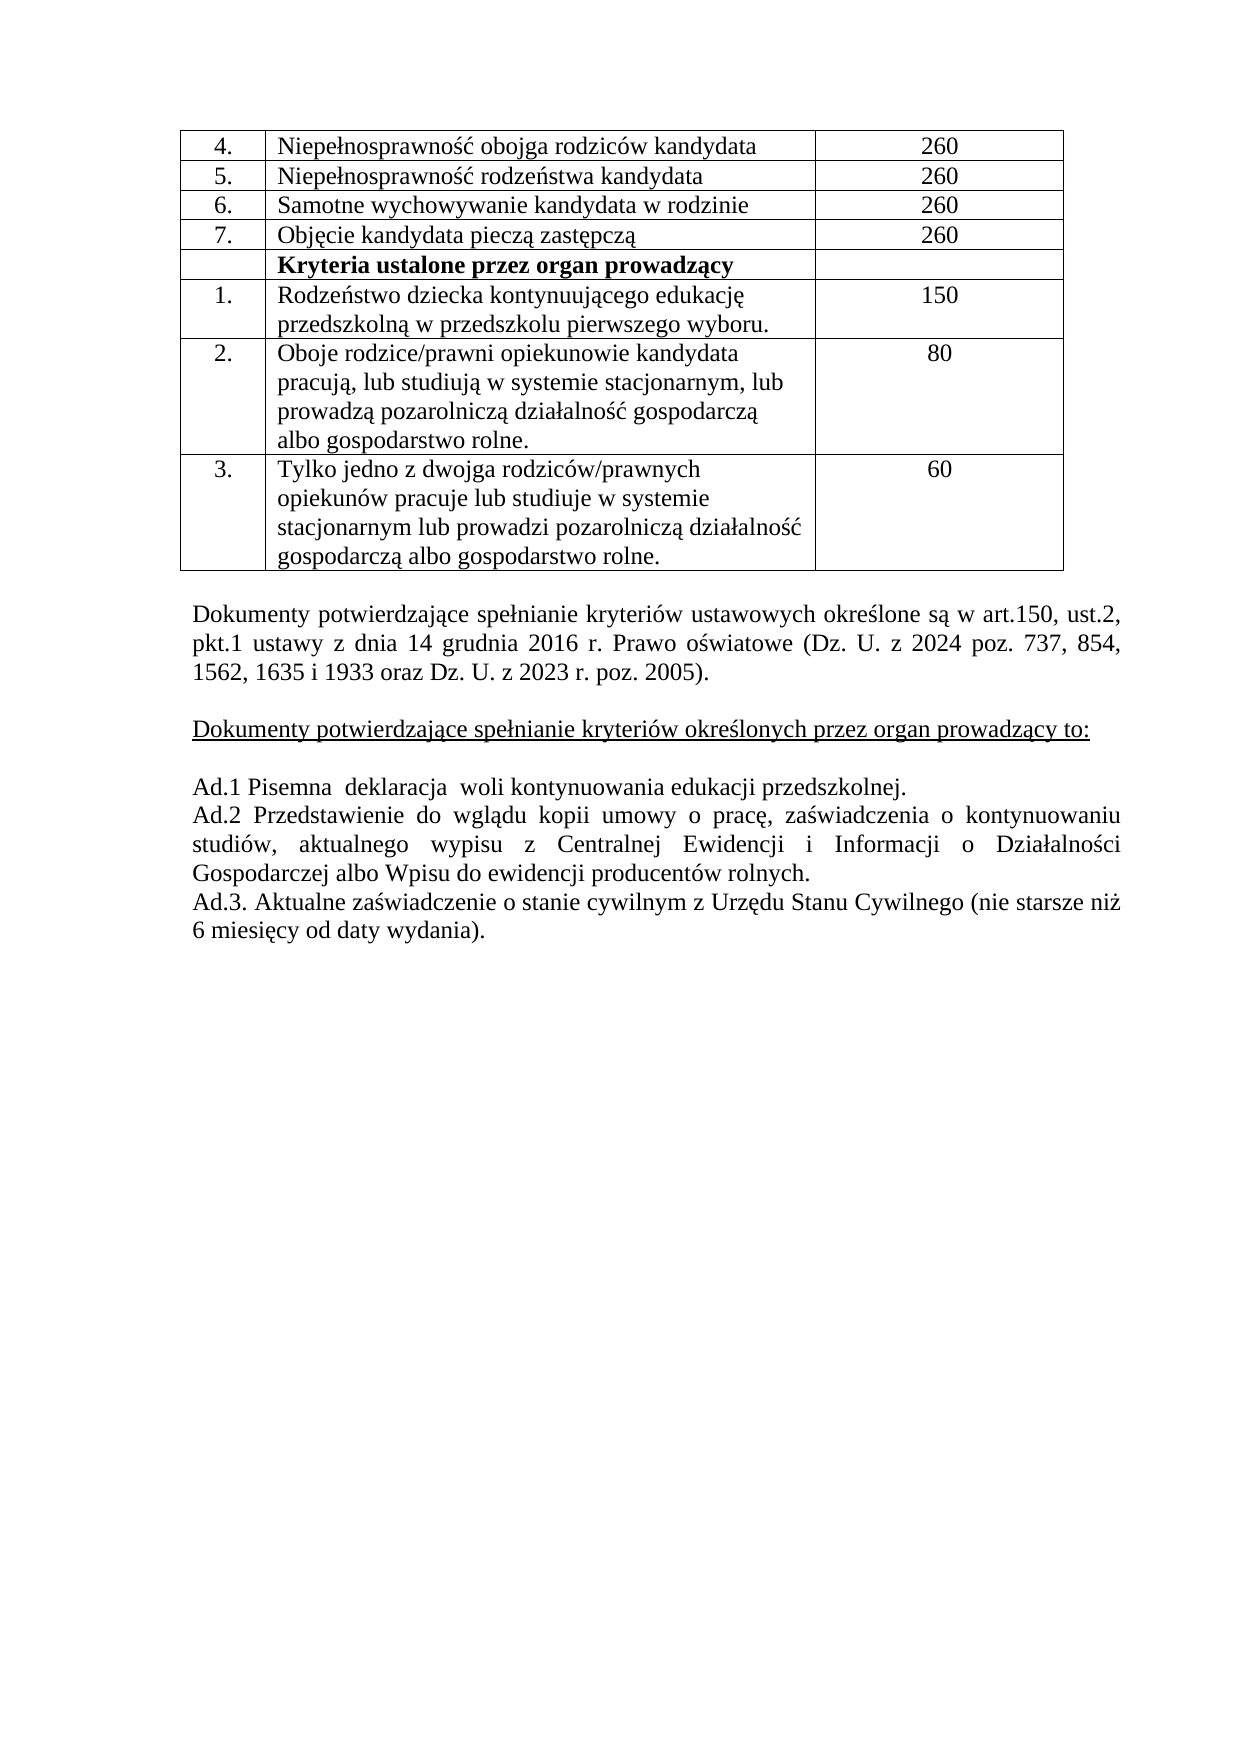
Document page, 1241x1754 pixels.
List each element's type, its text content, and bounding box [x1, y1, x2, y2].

table_cell 1. [181, 280, 265, 337]
table_cell 150 [816, 280, 1063, 337]
text Ad.1 Pisemna deklaracja woli kontynuowania edukacji przedszkolnej. [192, 772, 1122, 801]
table_cell 7. [181, 220, 265, 249]
table_cell 80 [816, 339, 1063, 453]
table_cell Kryteria ustalone przez organ prowadzący [266, 250, 815, 279]
text Dokumenty potwierdzające spełnianie kryteriów określonych przez organ prowadzący to: [192, 714, 1122, 743]
table_cell Niepełnosprawność rodzeństwa kandydata [266, 161, 815, 189]
table_cell [181, 250, 265, 279]
table_cell 4. [181, 131, 265, 160]
text Dokumenty potwierdzające spełnianie kryteriów ustawowych określone są w art.150, ust.2, pkt.1 ustawy z dnia 14 grudnia 2016 r. Prawo oświatowe (Dz. U. z 2024 poz. 737, 854, 1562, 1635 i 1933 oraz Dz. U. z 2023 r. poz. 2005). [192, 599, 1122, 686]
table_cell 260 [816, 131, 1063, 160]
text Ad.2 Przedstawienie do wglądu kopii umowy o pracę, zaświadczenia o kontynuowaniu studiów, aktualnego wypisu z Centralnej Ewidencji i Informacji o Działalności Gospodarczej albo Wpisu do ewidencji producentów rolnych. [192, 801, 1122, 887]
table_cell 3. [181, 455, 265, 569]
table_cell 2. [181, 339, 265, 453]
table_cell 260 [816, 161, 1063, 189]
table_cell 260 [816, 191, 1063, 219]
table_cell Tylko jedno z dwojga rodziców/prawnych opiekunów pracuje lub studiuje w systemie stacjonarnym lub prowadzi pozarolniczą działalność gospodarczą albo gospodarstwo rolne. [266, 455, 815, 569]
table_cell 5. [181, 161, 265, 189]
table_cell 60 [816, 455, 1063, 569]
text Ad.3. Aktualne zaświadczenie o stanie cywilnym z Urzędu Stanu Cywilnego (nie starsze niż 6 miesięcy od daty wydania). [192, 887, 1122, 944]
table_cell 6. [181, 191, 265, 219]
table_cell Niepełnosprawność obojga rodziców kandydata [266, 131, 815, 160]
table_cell Rodzeństwo dziecka kontynuującego edukację przedszkolną w przedszkolu pierwszego wyboru. [266, 280, 815, 337]
table_cell [816, 250, 1063, 279]
table_cell Oboje rodzice/prawni opiekunowie kandydata pracują, lub studiują w systemie stacjonarnym, lub prowadzą pozarolniczą działalność gospodarczą albo gospodarstwo rolne. [266, 339, 815, 453]
table_cell 260 [816, 220, 1063, 249]
table_cell Samotne wychowywanie kandydata w rodzinie [266, 191, 815, 219]
table_cell Objęcie kandydata pieczą zastępczą [266, 220, 815, 249]
